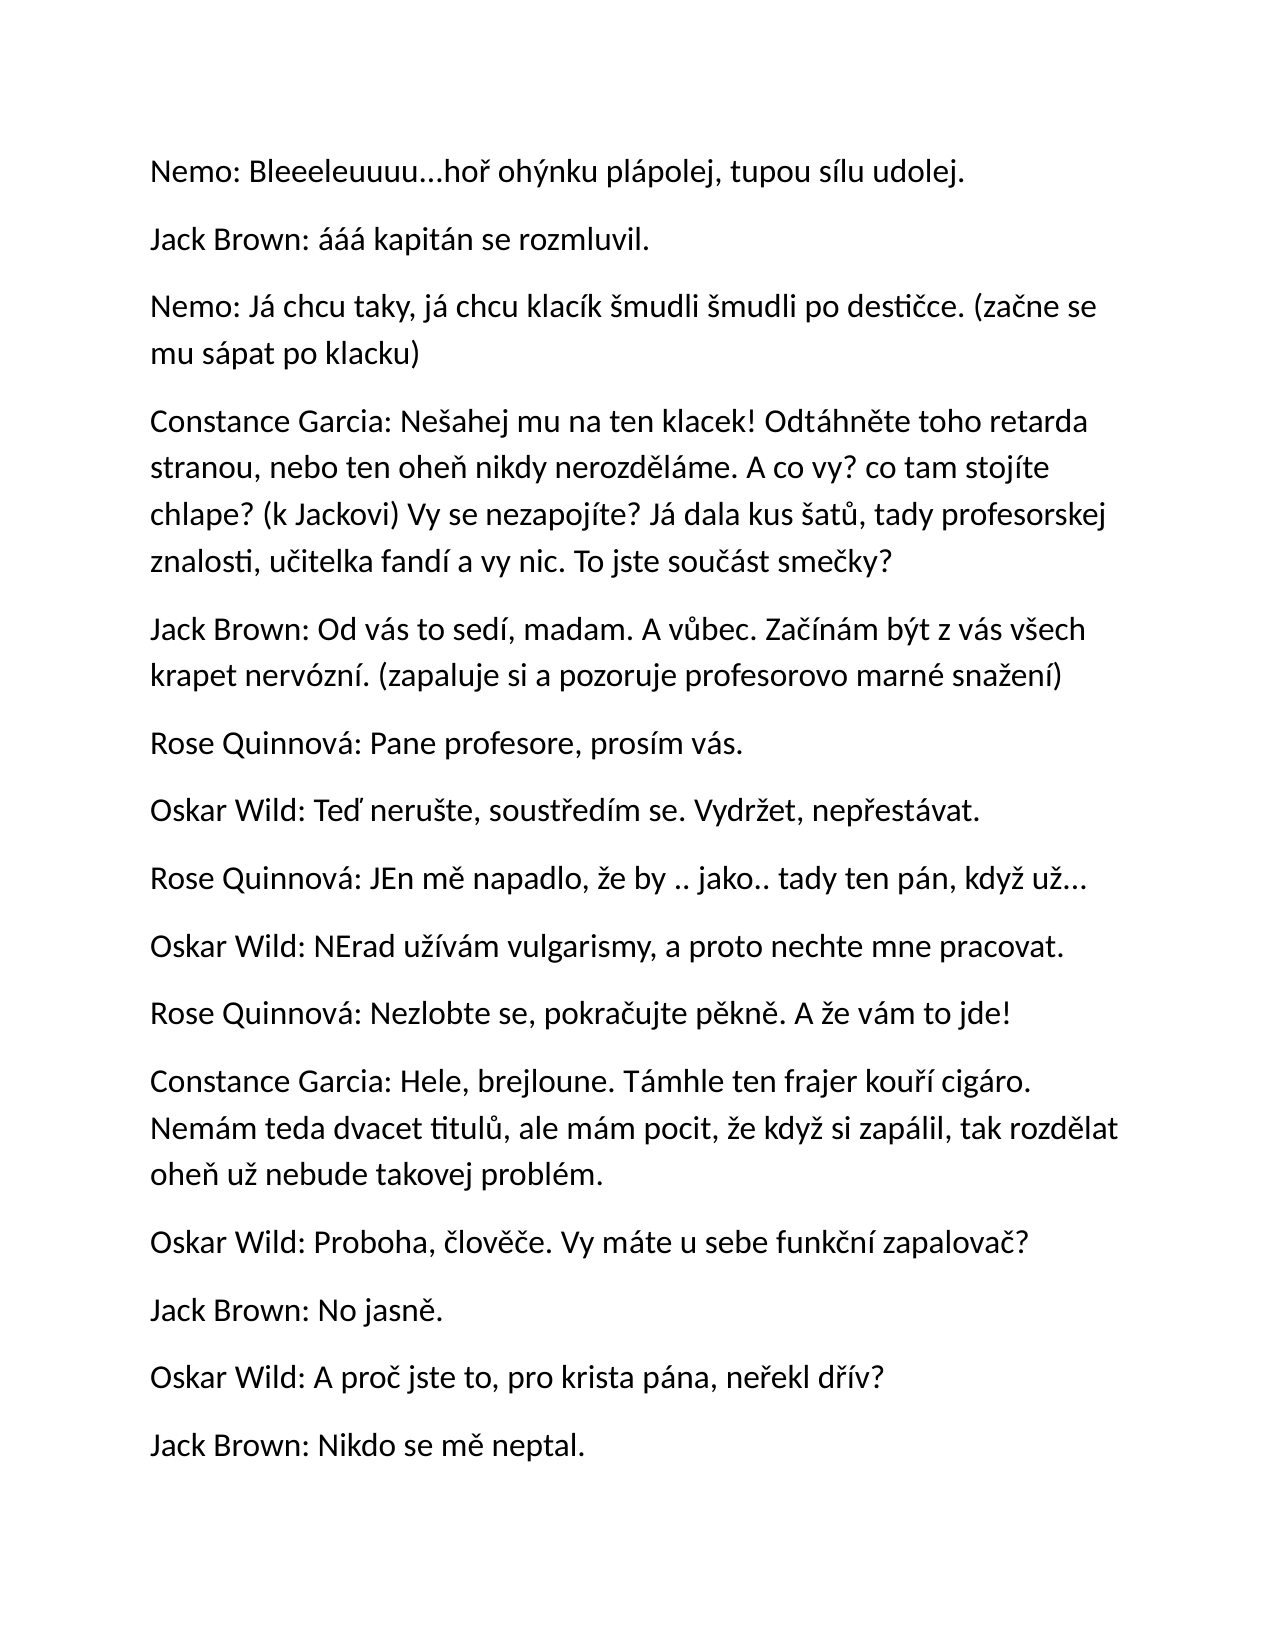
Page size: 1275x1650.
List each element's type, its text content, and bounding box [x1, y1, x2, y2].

text Oskar Wild: Teď nerušte, soustředím se. Vydržet, nepřestávat. [150, 789, 1125, 830]
text Nemo: Bleeeleuuuu...hoř ohýnku plápolej, tupou sílu udolej. [150, 150, 1125, 191]
text Oskar Wild: NErad užívám vulgarismy, a proto nechte mne pracovat. [150, 925, 1125, 965]
text Nemo: Já chcu taky, já chcu klacík šmudli šmudli po destičce. (začne se mu sápat po klacku) [150, 285, 1125, 373]
text Oskar Wild: Proboha, člověče. Vy máte u sebe funkční zapalovač? [150, 1221, 1125, 1262]
text Constance Garcia: Nešahej mu na ten klacek! Odtáhněte toho retarda stranou, nebo ten oheň nikdy nerozděláme. A co vy? co tam stojíte chlape? (k Jackovi) Vy se nezapojíte? Já dala kus šatů, tady profesorskej znalosti, učitelka fandí a vy nic. To jste součást smečky? [150, 399, 1125, 581]
text Jack Brown: Od vás to sedí, madam. A vůbec. Začínám být z vás všech krapet nervózní. (zapaluje si a pozoruje profesorovo marné snažení) [150, 607, 1125, 695]
text Jack Brown: Nikdo se mě neptal. [150, 1424, 1125, 1464]
text Rose Quinnová: JEn mě napadlo, že by .. jako.. tady ten pán, když už... [150, 857, 1125, 898]
text Jack Brown: ááá kapitán se rozmluvil. [150, 218, 1125, 258]
text Oskar Wild: A proč jste to, pro krista pána, neřekl dřív? [150, 1356, 1125, 1397]
text Constance Garcia: Hele, brejloune. Támhle ten frajer kouří cigáro. Nemám teda dvacet titulů, ale mám pocit, že když si zapálil, tak rozdělat oheň už nebude takovej problém. [150, 1060, 1125, 1194]
text Rose Quinnová: Nezlobte se, pokračujte pěkně. A že vám to jde! [150, 992, 1125, 1033]
text Jack Brown: No jasně. [150, 1289, 1125, 1329]
text Rose Quinnová: Pane profesore, prosím vás. [150, 722, 1125, 763]
